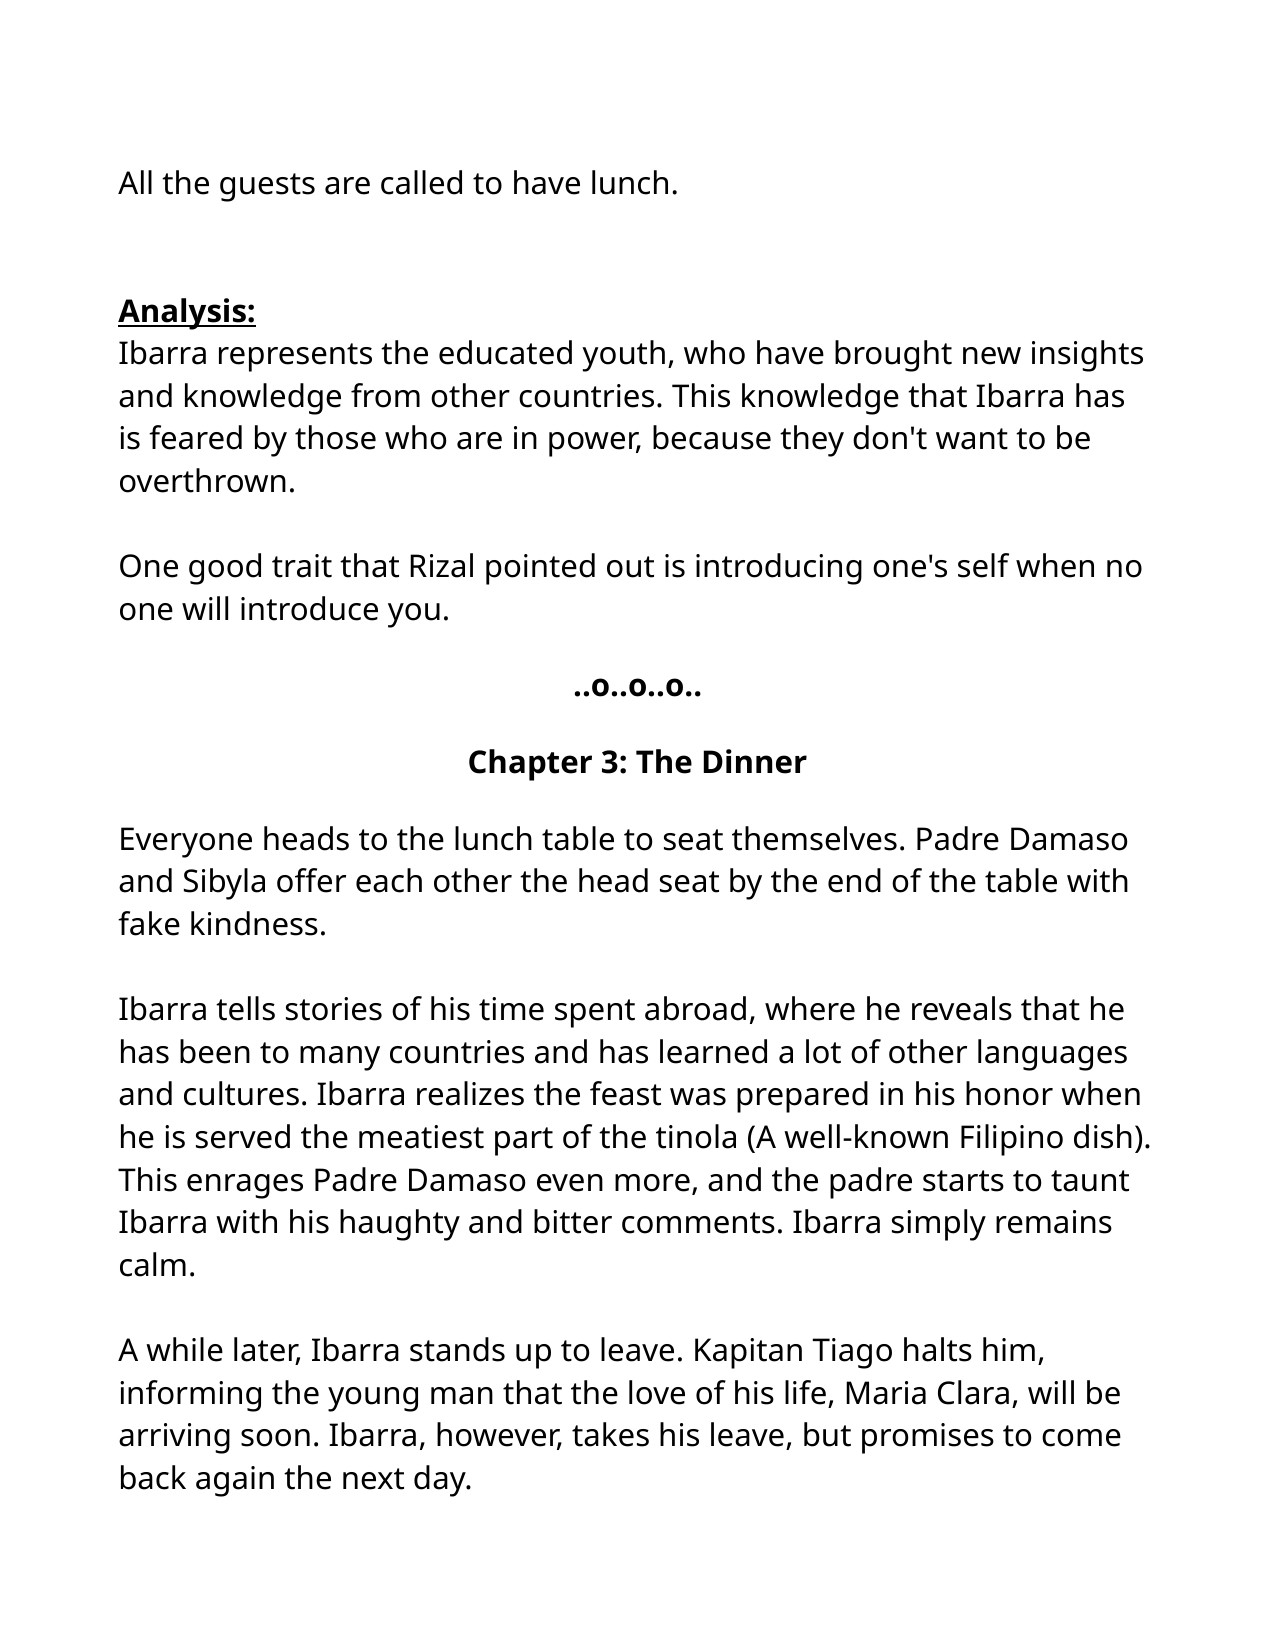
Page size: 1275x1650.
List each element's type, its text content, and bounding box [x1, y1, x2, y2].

text Everyone heads to the lunch table to seat themselves. Padre Damaso and Sibyla offer each other the head seat by the end of the table with fake kindness. Ibarra tells stories of his time spent abroad, where he reveals that he has been to many countries and has learned a lot of other languages and cultures. Ibarra realizes the feast was prepared in his honor when he is served the meatiest part of the tinola (A well-known Filipino dish). This enrages Padre Damaso even more, and the padre starts to taunt Ibarra with his haughty and bitter comments. Ibarra simply remains calm. A while later, Ibarra stands up to leave. Kapitan Tiago halts him, informing the young man that the love of his life, Maria Clara, will be arriving soon. Ibarra, however, takes his leave, but promises to come back again the next day. [118, 817, 1157, 1498]
text Chapter 3: The Dinner [118, 740, 1157, 783]
text ..o..o..o.. [118, 663, 1157, 706]
text All the guests are called to have lunch. Analysis: Ibarra represents the educated youth, who have brought new insights and knowledge from other countries. This knowledge that Ibarra has is feared by those who are in power, because they don't want to be overthrown. One good trait that Rizal pointed out is introducing one's self when no one will introduce you. [118, 118, 1157, 629]
